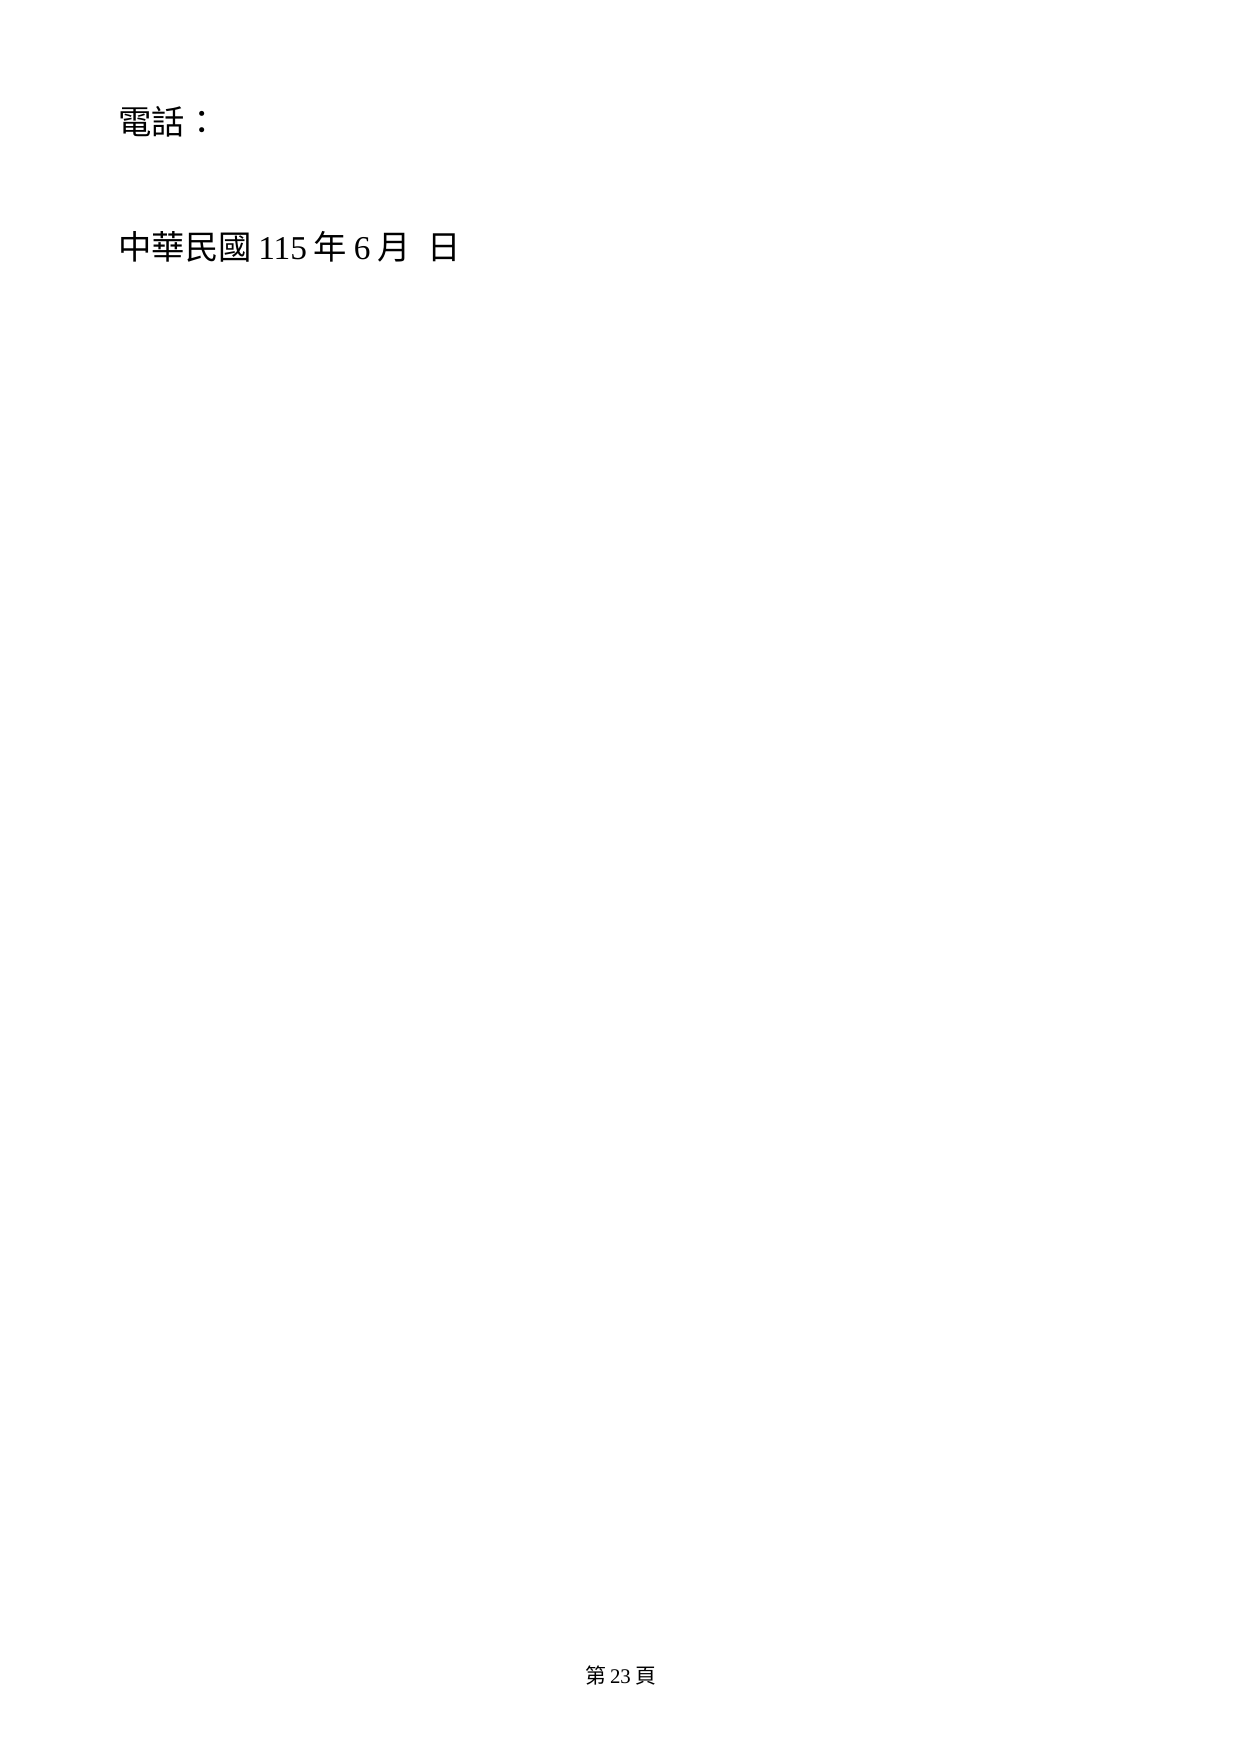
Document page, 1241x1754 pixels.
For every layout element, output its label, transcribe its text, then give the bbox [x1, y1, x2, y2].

text 中華民國115年6月 日 [118, 203, 1122, 266]
text 電話： [118, 78, 1122, 141]
